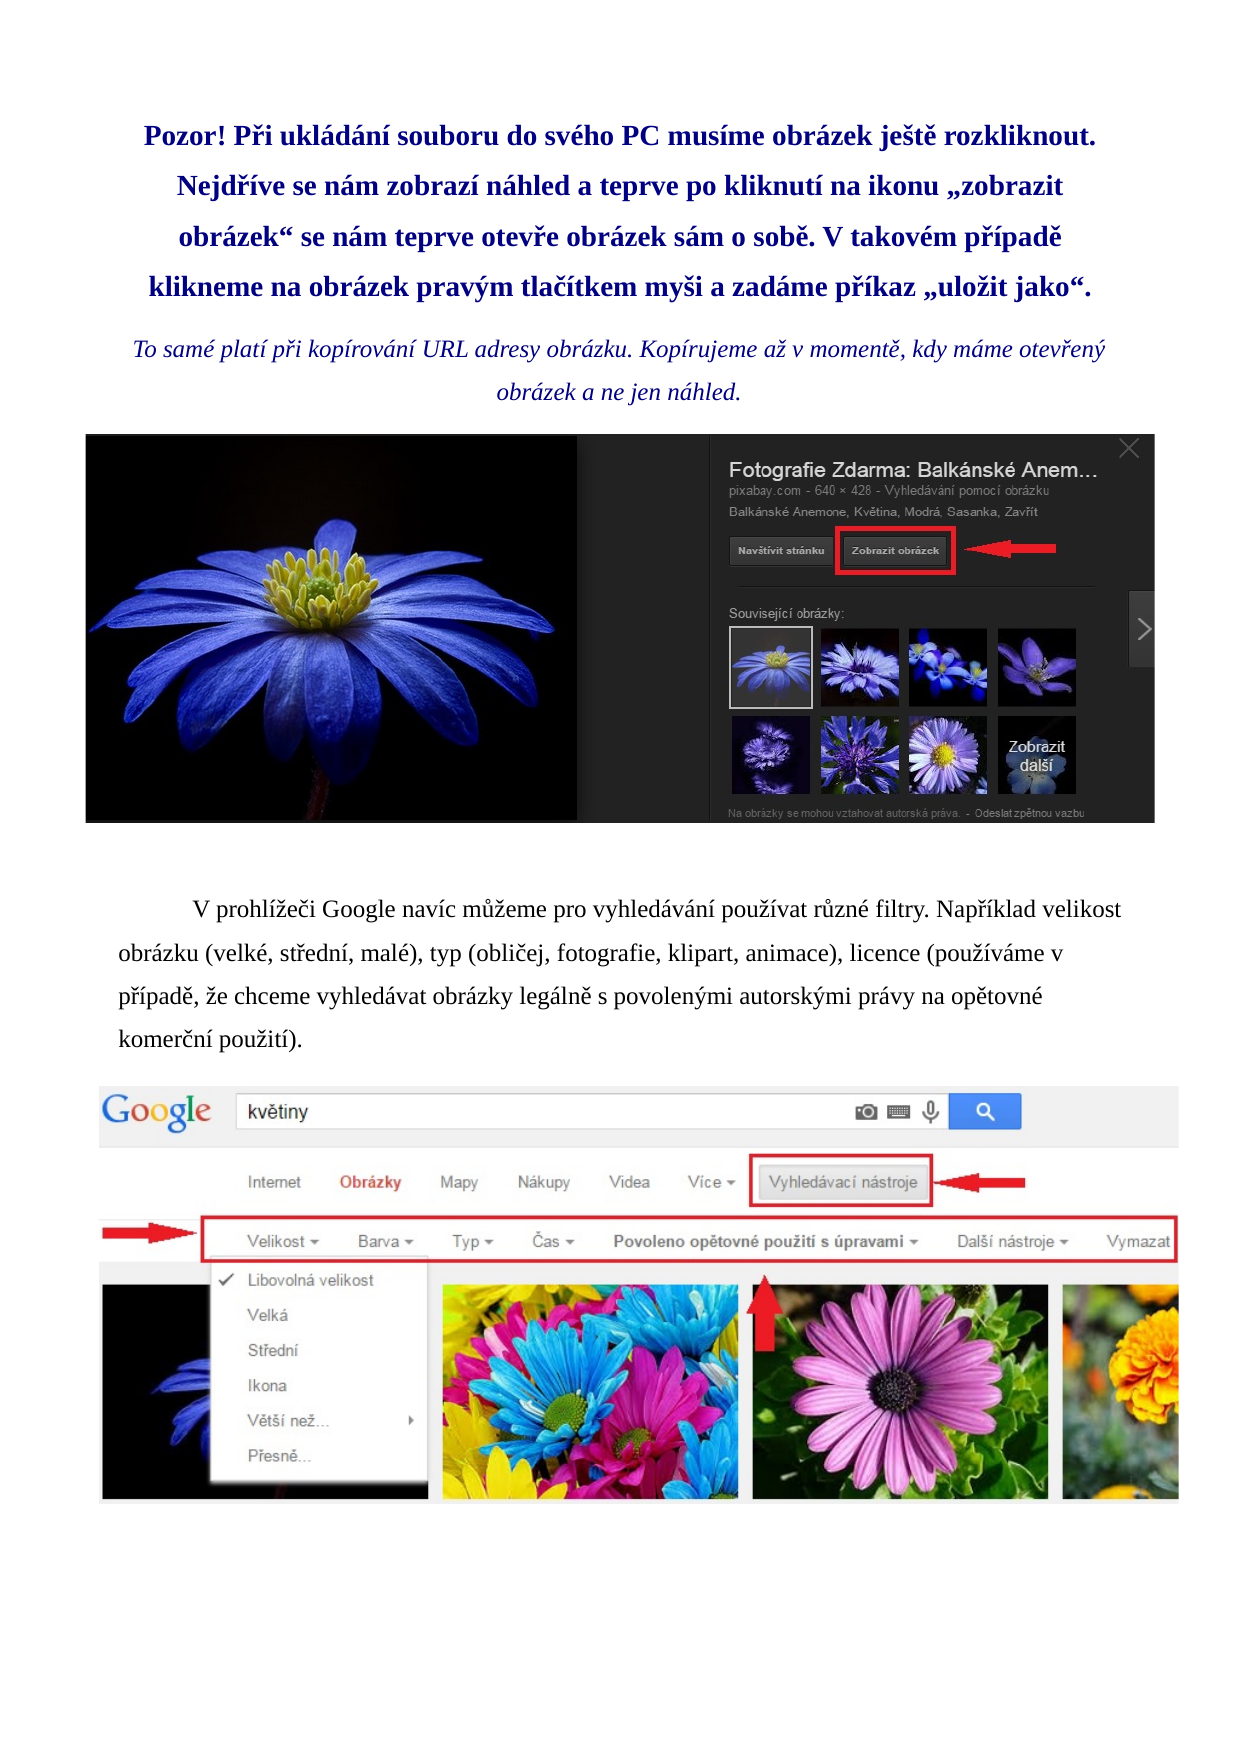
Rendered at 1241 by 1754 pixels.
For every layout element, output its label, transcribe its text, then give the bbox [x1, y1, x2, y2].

text V prohlížeči Google navíc můžeme pro vyhledávání používat různé filtry. Například velikost obrázku (velké, střední, malé), typ (obličej, fotografie, klipart, animace), licence (používáme v případě, že chceme vyhledávat obrázky legálně s povolenými autorskými právy na opětovné komerční použití). [118, 894, 1122, 1053]
text Pozor! Při ukládání souboru do svého PC musíme obrázek ještě rozkliknout. Nejdříve se nám zobrazí náhled a teprve po kliknutí na ikonu „zobrazit obrázek“ se nám teprve otevře obrázek sám o sobě. V takovém případě klikneme na obrázek pravým tlačítkem myši a zadáme příkaz „uložit jako“. [118, 118, 1122, 303]
picture [85, 434, 1155, 823]
text To samé platí při kopírování URL adresy obrázku. Kopírujeme až v momentě, kdy máme otevřený obrázek a ne jen náhled. [118, 334, 1122, 406]
picture [99, 1086, 1179, 1504]
